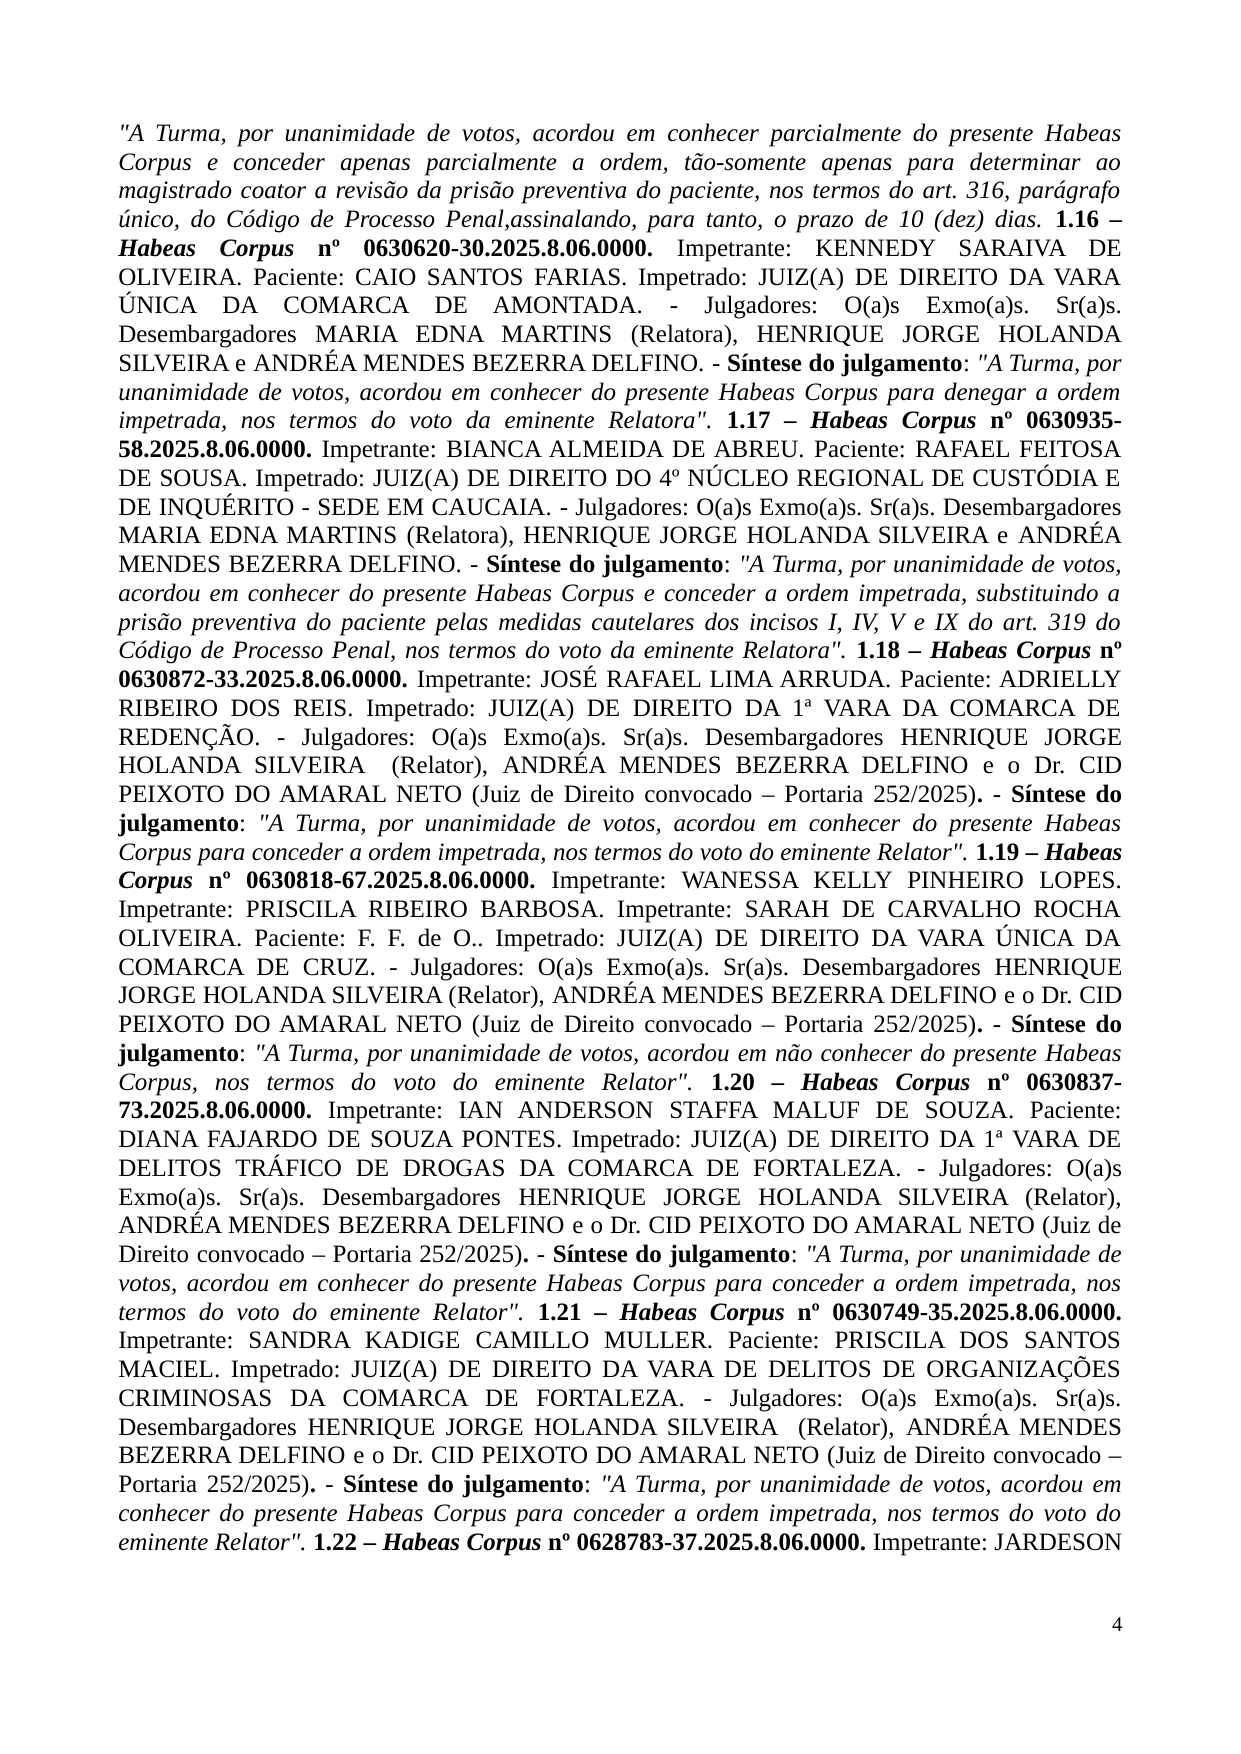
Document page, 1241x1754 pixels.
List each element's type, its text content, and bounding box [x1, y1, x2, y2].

text "A Turma, por unanimidade de votos, acordou em conhecer parcialmente do presente Habeas Corpus e conceder apenas parcialmente a ordem, tão-somente apenas para determinar ao magistrado coator a revisão da prisão preventiva do paciente, nos termos do art. 316, parágrafo único, do Código de Processo Penal,assinalando, para tanto, o prazo de 10 (dez) dias. 1.16 – Habeas Corpus nº 0630620-30.2025.8.06.0000. Impetrante: KENNEDY SARAIVA DE OLIVEIRA. Paciente: CAIO SANTOS FARIAS. Impetrado: JUIZ(A) DE DIREITO DA VARA ÚNICA DA COMARCA DE AMONTADA. - Julgadores: O(a)s Exmo(a)s. Sr(a)s. Desembargadores MARIA EDNA MARTINS (Relatora), HENRIQUE JORGE HOLANDA SILVEIRA e ANDRÉA MENDES BEZERRA DELFINO. - Síntese do julgamento: "A Turma, por unanimidade de votos, acordou em conhecer do presente Habeas Corpus para denegar a ordem impetrada, nos termos do voto da eminente Relatora". 1.17 – Habeas Corpus nº 0630935-58.2025.8.06.0000. Impetrante: BIANCA ALMEIDA DE ABREU. Paciente: RAFAEL FEITOSA DE SOUSA. Impetrado: JUIZ(A) DE DIREITO DO 4º NÚCLEO REGIONAL DE CUSTÓDIA E DE INQUÉRITO - SEDE EM CAUCAIA. - Julgadores: O(a)s Exmo(a)s. Sr(a)s. Desembargadores MARIA EDNA MARTINS (Relatora), HENRIQUE JORGE HOLANDA SILVEIRA e ANDRÉA MENDES BEZERRA DELFINO. - Síntese do julgamento: "A Turma, por unanimidade de votos, acordou em conhecer do presente Habeas Corpus e conceder a ordem impetrada, substituindo a prisão preventiva do paciente pelas medidas cautelares dos incisos I, IV, V e IX do art. 319 do Código de Processo Penal, nos termos do voto da eminente Relatora". 1.18 – Habeas Corpus nº 0630872-33.2025.8.06.0000. Impetrante: JOSÉ RAFAEL LIMA ARRUDA. Paciente: ADRIELLY RIBEIRO DOS REIS. Impetrado: JUIZ(A) DE DIREITO DA 1ª VARA DA COMARCA DE REDENÇÃO. - Julgadores: O(a)s Exmo(a)s. Sr(a)s. Desembargadores HENRIQUE JORGE HOLANDA SILVEIRA (Relator), ANDRÉA MENDES BEZERRA DELFINO e o Dr. CID PEIXOTO DO AMARAL NETO (Juiz de Direito convocado – Portaria 252/2025). - Síntese do julgamento: "A Turma, por unanimidade de votos, acordou em conhecer do presente Habeas Corpus para conceder a ordem impetrada, nos termos do voto do eminente Relator". 1.19 – Habeas Corpus nº 0630818-67.2025.8.06.0000. Impetrante: WANESSA KELLY PINHEIRO LOPES. Impetrante: PRISCILA RIBEIRO BARBOSA. Impetrante: SARAH DE CARVALHO ROCHA OLIVEIRA. Paciente: F. F. de O.. Impetrado: JUIZ(A) DE DIREITO DA VARA ÚNICA DA COMARCA DE CRUZ. - Julgadores: O(a)s Exmo(a)s. Sr(a)s. Desembargadores HENRIQUE JORGE HOLANDA SILVEIRA (Relator), ANDRÉA MENDES BEZERRA DELFINO e o Dr. CID PEIXOTO DO AMARAL NETO (Juiz de Direito convocado – Portaria 252/2025). - Síntese do julgamento: "A Turma, por unanimidade de votos, acordou em não conhecer do presente Habeas Corpus, nos termos do voto do eminente Relator". 1.20 – Habeas Corpus nº 0630837-73.2025.8.06.0000. Impetrante: IAN ANDERSON STAFFA MALUF DE SOUZA. Paciente: DIANA FAJARDO DE SOUZA PONTES. Impetrado: JUIZ(A) DE DIREITO DA 1ª VARA DE DELITOS TRÁFICO DE DROGAS DA COMARCA DE FORTALEZA. - Julgadores: O(a)s Exmo(a)s. Sr(a)s. Desembargadores HENRIQUE JORGE HOLANDA SILVEIRA (Relator), ANDRÉA MENDES BEZERRA DELFINO e o Dr. CID PEIXOTO DO AMARAL NETO (Juiz de Direito convocado – Portaria 252/2025). - Síntese do julgamento: "A Turma, por unanimidade de votos, acordou em conhecer do presente Habeas Corpus para conceder a ordem impetrada, nos termos do voto do eminente Relator". 1.21 – Habeas Corpus nº 0630749-35.2025.8.06.0000. Impetrante: SANDRA KADIGE CAMILLO MULLER. Paciente: PRISCILA DOS SANTOS MACIEL. Impetrado: JUIZ(A) DE DIREITO DA VARA DE DELITOS DE ORGANIZAÇÕES CRIMINOSAS DA COMARCA DE FORTALEZA. - Julgadores: O(a)s Exmo(a)s. Sr(a)s. Desembargadores HENRIQUE JORGE HOLANDA SILVEIRA (Relator), ANDRÉA MENDES BEZERRA DELFINO e o Dr. CID PEIXOTO DO AMARAL NETO (Juiz de Direito convocado – Portaria 252/2025). - Síntese do julgamento: "A Turma, por unanimidade de votos, acordou em conhecer do presente Habeas Corpus para conceder a ordem impetrada, nos termos do voto do eminente Relator". 1.22 – Habeas Corpus nº 0628783-37.2025.8.06.0000. Impetrante: JARDESON [118, 118, 1122, 1556]
